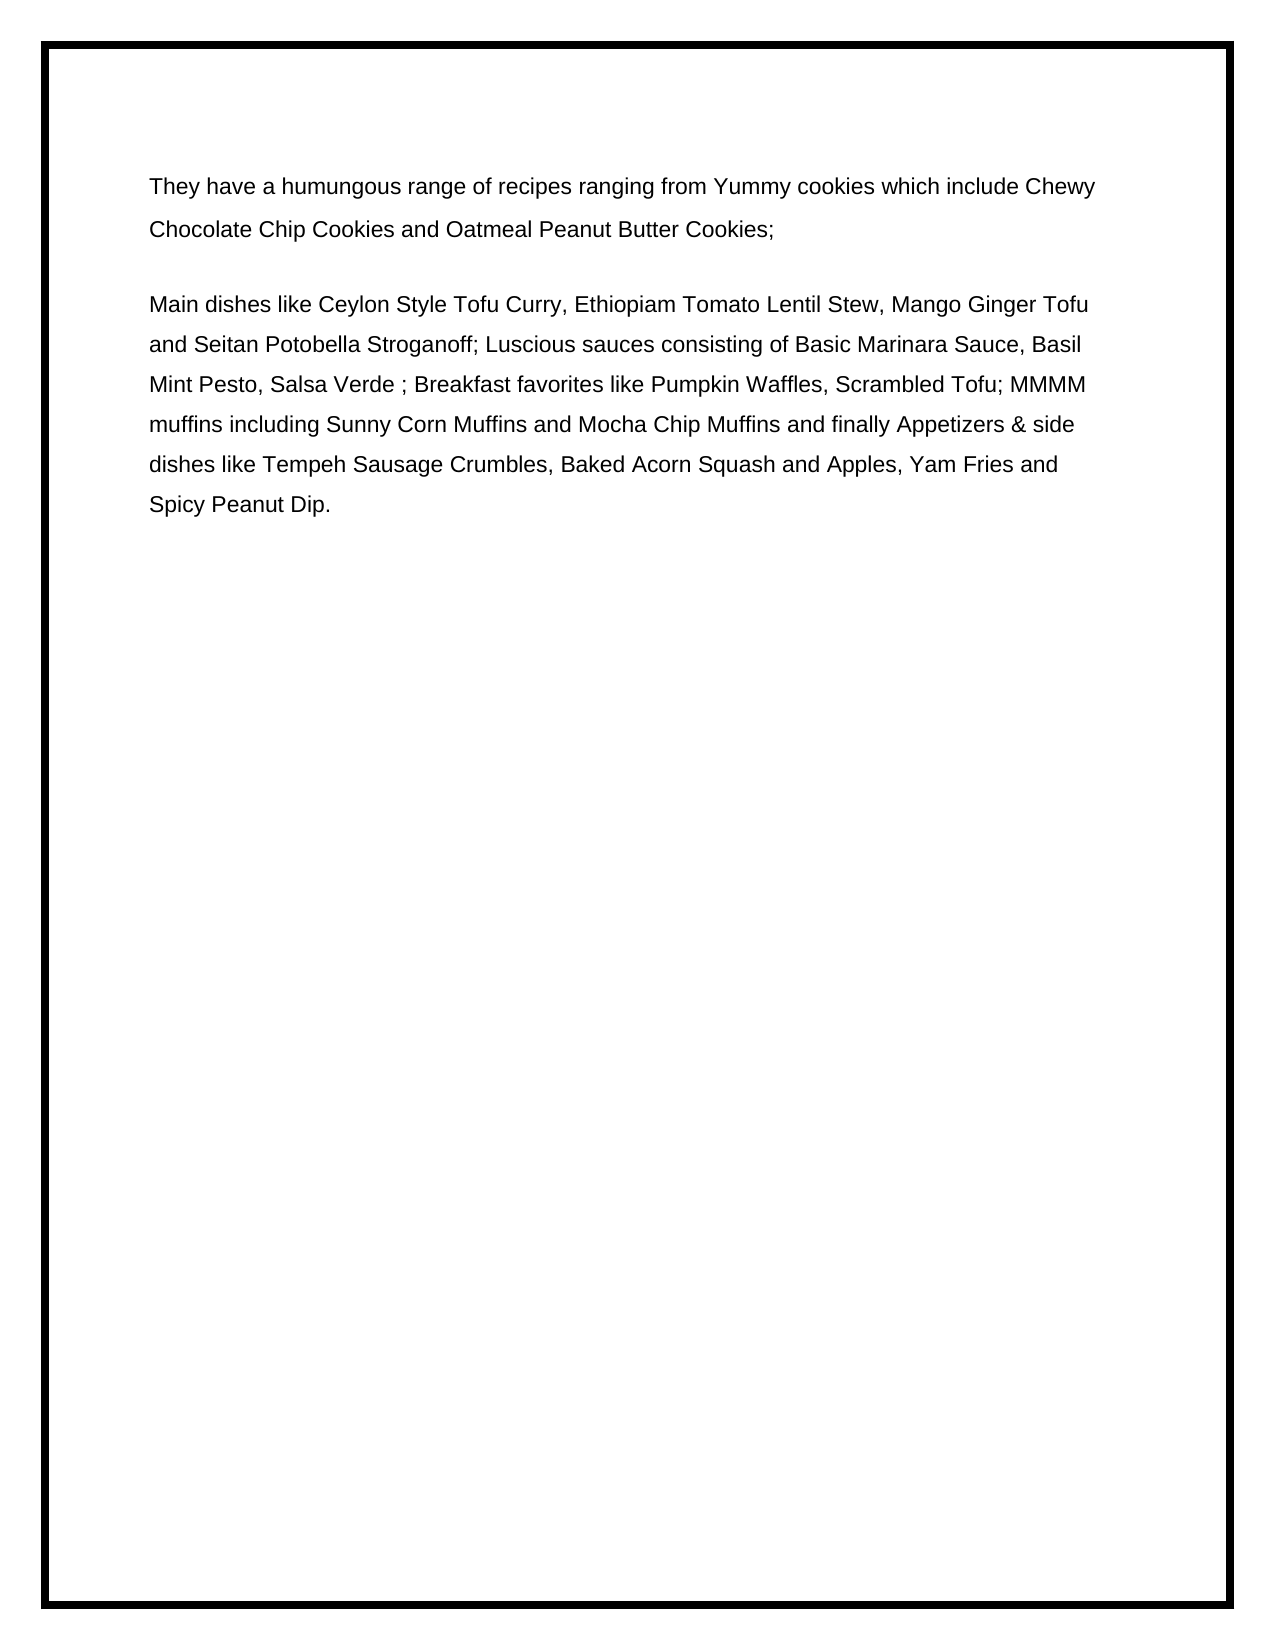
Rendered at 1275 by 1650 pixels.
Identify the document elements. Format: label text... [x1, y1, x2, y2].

text They have a humungous range of recipes ranging from Yummy cookies which include Chewy Chocolate Chip Cookies and Oatmeal Peanut Butter Cookies; [149, 173, 1103, 242]
text Main dishes like Ceylon Style Tofu Curry, Ethiopiam Tomato Lentil Stew, Mango Ginger Tofu and Seitan Potobella Stroganoff; Luscious sauces consisting of Basic Marinara Sauce, Basil Mint Pesto, Salsa Verde ; Breakfast favorites like Pumpkin Waffles, Scrambled Tofu; MMMM muffins including Sunny Corn Muffins and Mocha Chip Muffins and finally Appetizers & side dishes like Tempeh Sausage Crumbles, Baked Acorn Squash and Apples, Yam Fries and Spicy Peanut Dip. [149, 291, 1097, 517]
